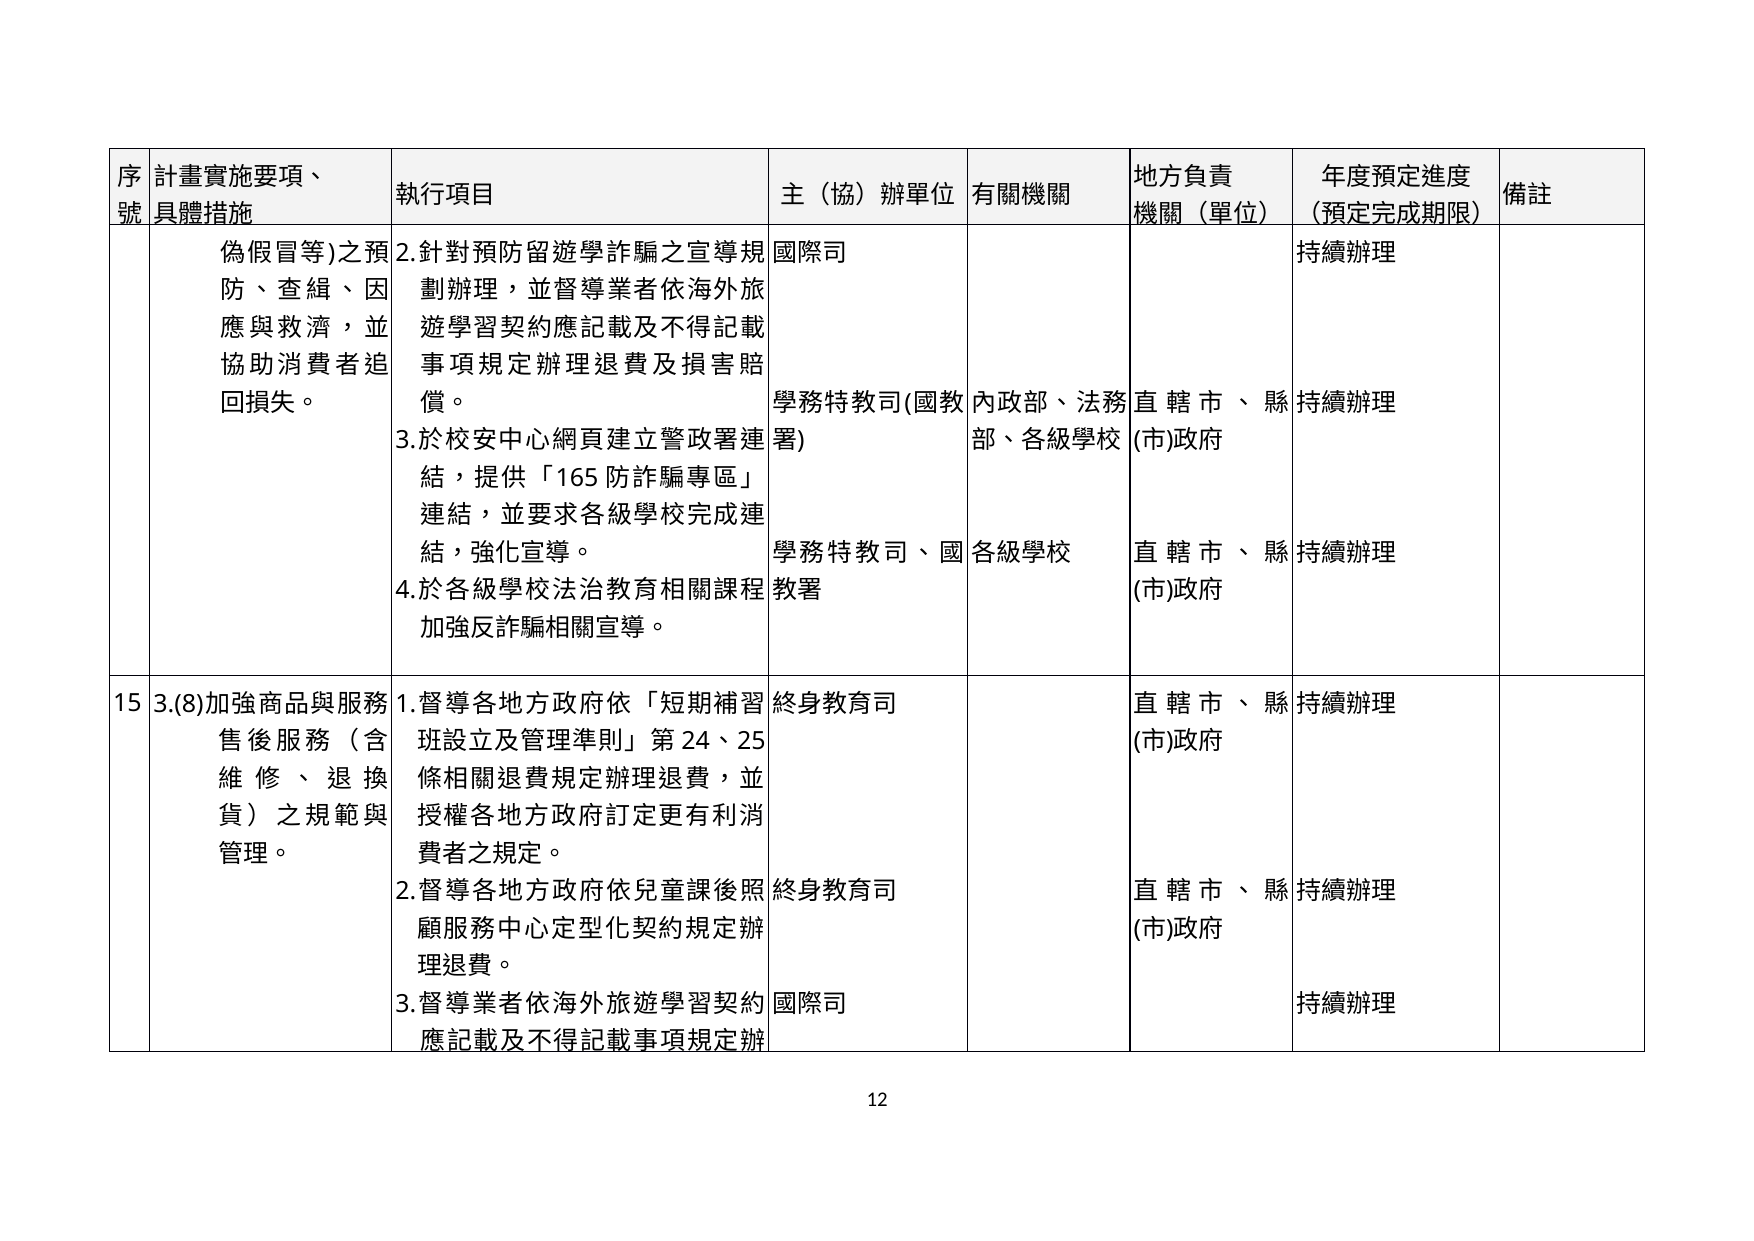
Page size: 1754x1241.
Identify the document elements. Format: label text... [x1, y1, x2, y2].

table_cell 內政部、法務部、各級學校 各級學校 [968, 225, 1129, 675]
table_cell [968, 676, 1129, 1051]
table_cell [1500, 676, 1644, 1051]
table_header 計畫實施要項、 具體措施 [150, 149, 391, 224]
table_cell 2.針對預防留遊學詐騙之宣導規劃辦理，並督導業者依海外旅遊學習契約應記載及不得記載事項規定辦理退費及損害賠償。 3.於校安中心網頁建立警政署連結，提供「165防詐騙專區」連結，並要求各級學校完成連結，強化宣導。 4.於各級學校法治教育相關課程加強反詐騙相關宣導。 [392, 225, 768, 675]
table_cell 偽假冒等)之預防、查緝、因應與救濟，並協助消費者追回損失。 [150, 225, 391, 675]
table_cell 直轄市、縣(市)政府 直轄市、縣(市)政府 [1131, 676, 1292, 1051]
table_cell 3.(8)加強商品與服務售後服務（含維修、退換貨）之規範與管理。 [150, 676, 391, 1051]
table_cell 1.督導各地方政府依「短期補習班設立及管理準則」第24、25條相關退費規定辦理退費，並授權各地方政府訂定更有利消費者之規定。 2.督導各地方政府依兒童課後照顧服務中心定型化契約規定辦理退費。 3.督導業者依海外旅遊學習契約應記載及不得記載事項規定辦 [392, 676, 768, 1051]
table_cell [1500, 225, 1644, 675]
table_header 地方負責 機關（單位） [1131, 149, 1292, 224]
table_cell 終身教育司 終身教育司 國際司 [769, 676, 967, 1051]
table_header 主（協）辦單位 [769, 149, 967, 224]
table_header 序號 [110, 149, 149, 224]
table_cell [110, 225, 149, 675]
table_cell 國際司 學務特教司(國教署) 學務特教司、國教署 [769, 225, 967, 675]
table_header 有關機關 [968, 149, 1129, 224]
table_cell 持續辦理 持續辦理 持續辦理 [1293, 676, 1499, 1051]
table_header 年度預定進度 （預定完成期限） [1293, 149, 1499, 224]
table_cell 持續辦理 持續辦理 持續辦理 [1293, 225, 1499, 675]
table_cell [110, 676, 149, 1051]
table_cell 直轄市、縣(市)政府 直轄市、縣(市)政府 [1131, 225, 1292, 675]
table_header 執行項目 [392, 149, 768, 224]
table_header 備註 [1500, 149, 1644, 224]
